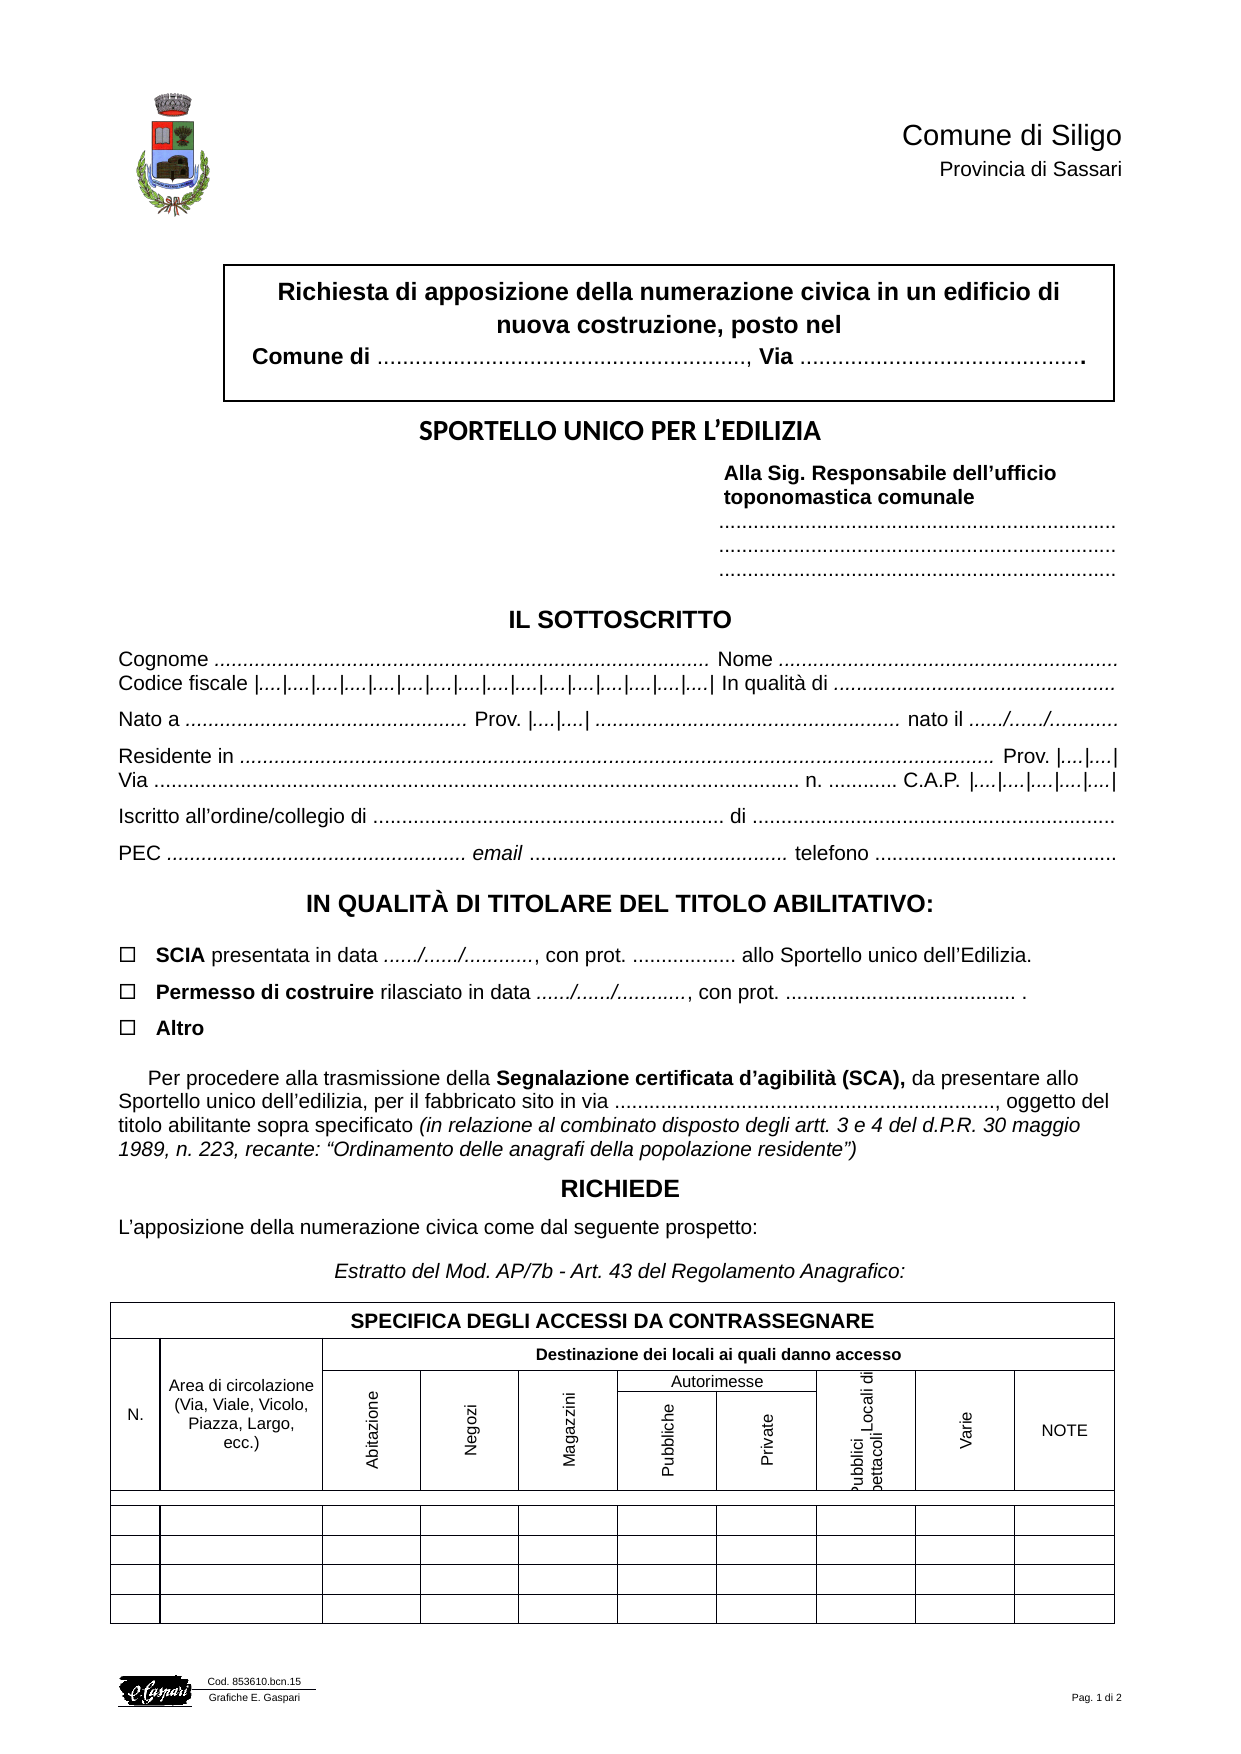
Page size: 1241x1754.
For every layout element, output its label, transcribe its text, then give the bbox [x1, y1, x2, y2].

table_cell [519, 1565, 617, 1594]
table_cell Locali di Pubblici spettacoli [817, 1371, 915, 1489]
table_cell [717, 1565, 816, 1594]
text L’apposizione della numerazione civica come dal seguente prospetto: [118, 1215, 1122, 1239]
table_cell [322, 1491, 421, 1505]
table_cell Magazzini [519, 1371, 617, 1489]
table_cell N. [111, 1339, 159, 1489]
text Estratto del Mod. AP/7b - Art. 43 del Regolamento Anagrafico: [118, 1258, 1122, 1282]
text ..................................................................... [718, 508, 1122, 532]
table_cell [161, 1595, 322, 1623]
table_cell NOTE [1015, 1371, 1114, 1489]
table_cell [323, 1506, 420, 1534]
text PEC .................................................... email ............................................. telefono .......................................... [118, 840, 1122, 864]
table_cell [717, 1536, 816, 1564]
text Iscritto all’ordine/collegio di ............................................................. di ............................................................... [118, 804, 1122, 828]
table_cell [618, 1536, 716, 1564]
table_cell [916, 1565, 1014, 1594]
text Provincia di Sassari [224, 157, 1122, 181]
list Permesso di costruire rilasciato in data ....../....../............, con prot. ........................................ . [118, 980, 1122, 1004]
text Cognome ...................................................................................... Nome ........................................................... Codice fiscale |....|....|....|....|....|....|....|....|....|....|....|....|....|....|....|....| In qualità di ................................................. [118, 647, 1122, 694]
text ..................................................................... [718, 532, 1122, 556]
table_cell [519, 1491, 617, 1505]
table_cell Pubbliche [618, 1392, 716, 1489]
text Residente in ................................................................................................................................... Prov. |....|....| Via ................................................................................................................ n. ............ C.A.P. |....|....|....|....|....| [118, 743, 1122, 791]
table_cell [816, 1491, 916, 1505]
table_cell [717, 1595, 816, 1623]
table_cell [421, 1506, 518, 1534]
table_cell [916, 1595, 1014, 1623]
table_cell [618, 1491, 717, 1505]
table_cell [111, 1536, 159, 1564]
table_cell Abitazione [323, 1371, 420, 1489]
table_cell [161, 1506, 322, 1534]
text Alla Sig. Responsabile dell’ufficio [118, 461, 1122, 484]
picture [118, 1674, 192, 1706]
table_cell [111, 1595, 159, 1623]
text IN QUALITÀ DI TITOLARE DEL TITOLO ABILITATIVO: [118, 889, 1122, 918]
table_header SPECIFICA DEGLI ACCESSI DA CONTRASSEGNARE [111, 1303, 1114, 1338]
table_cell [717, 1491, 816, 1505]
text toponomastica comunale [118, 484, 1122, 508]
table_cell Area di circolazione (Via, Viale, Vicolo, Piazza, Largo, ecc.) [161, 1339, 322, 1489]
table_cell [817, 1565, 915, 1594]
table_cell [111, 1565, 159, 1594]
text IL SOTTOSCRITTO [118, 605, 1122, 634]
table_cell [916, 1506, 1014, 1534]
table_cell [421, 1595, 518, 1623]
table_cell [111, 1506, 159, 1534]
table_cell [323, 1565, 420, 1594]
table_cell [916, 1491, 1014, 1505]
table_cell Autorimesse [618, 1371, 816, 1391]
table_cell [817, 1506, 915, 1534]
table_cell [323, 1595, 420, 1623]
table_cell [519, 1536, 617, 1564]
table_cell [421, 1536, 518, 1564]
text Nato a ................................................. Prov. |....|....| ..................................................... nato il ....../....../............ [118, 707, 1122, 731]
table_cell [519, 1595, 617, 1623]
list Altro [118, 1016, 1122, 1040]
table_cell [717, 1506, 816, 1534]
table_cell Negozi [421, 1371, 518, 1489]
table_cell [323, 1536, 420, 1564]
list SCIA presentata in data ....../....../............, con prot. .................. allo Sportello unico dell’Edilizia. [118, 943, 1122, 967]
table_cell [618, 1595, 716, 1623]
table_cell [421, 1565, 518, 1594]
table_cell [1015, 1565, 1114, 1594]
text Per procedere alla trasmissione della Segnalazione certificata d’agibilità (SCA), da presentare allo Sportello unico dell’edilizia, per il fabbricato sito in via .................................................................., oggetto del titolo abilitante sopra specificato (in relazione al combinato disposto degli artt. 3 e 4 del d.P.R. 30 maggio 1989, n. 223, recante: “Ordinamento delle anagrafi della popolazione residente”) [118, 1065, 1122, 1161]
table_cell [421, 1491, 519, 1505]
table_cell [916, 1536, 1014, 1564]
table_cell [519, 1506, 617, 1534]
subtitle SPORTELLO UNICO PER L’EDILIZIA [118, 412, 1122, 447]
table_cell [1015, 1595, 1114, 1623]
text Comune di Siligo [224, 118, 1122, 152]
picture [122, 87, 224, 219]
table_cell [161, 1565, 322, 1594]
table_cell [1015, 1506, 1114, 1534]
text ..................................................................... [718, 556, 1122, 580]
table_cell [161, 1536, 322, 1564]
table_cell Varie [916, 1371, 1014, 1489]
table_cell Destinazione dei locali ai quali danno accesso [323, 1339, 1114, 1370]
table_cell [160, 1491, 322, 1505]
table_cell [111, 1491, 160, 1505]
table_cell [1015, 1536, 1114, 1564]
table_cell [817, 1595, 915, 1623]
subtitle RICHIEDE [118, 1174, 1122, 1202]
table_cell [817, 1536, 915, 1564]
table_cell [618, 1565, 716, 1594]
table_cell [1014, 1491, 1114, 1505]
table_cell Private [717, 1392, 816, 1489]
table_cell [618, 1506, 716, 1534]
